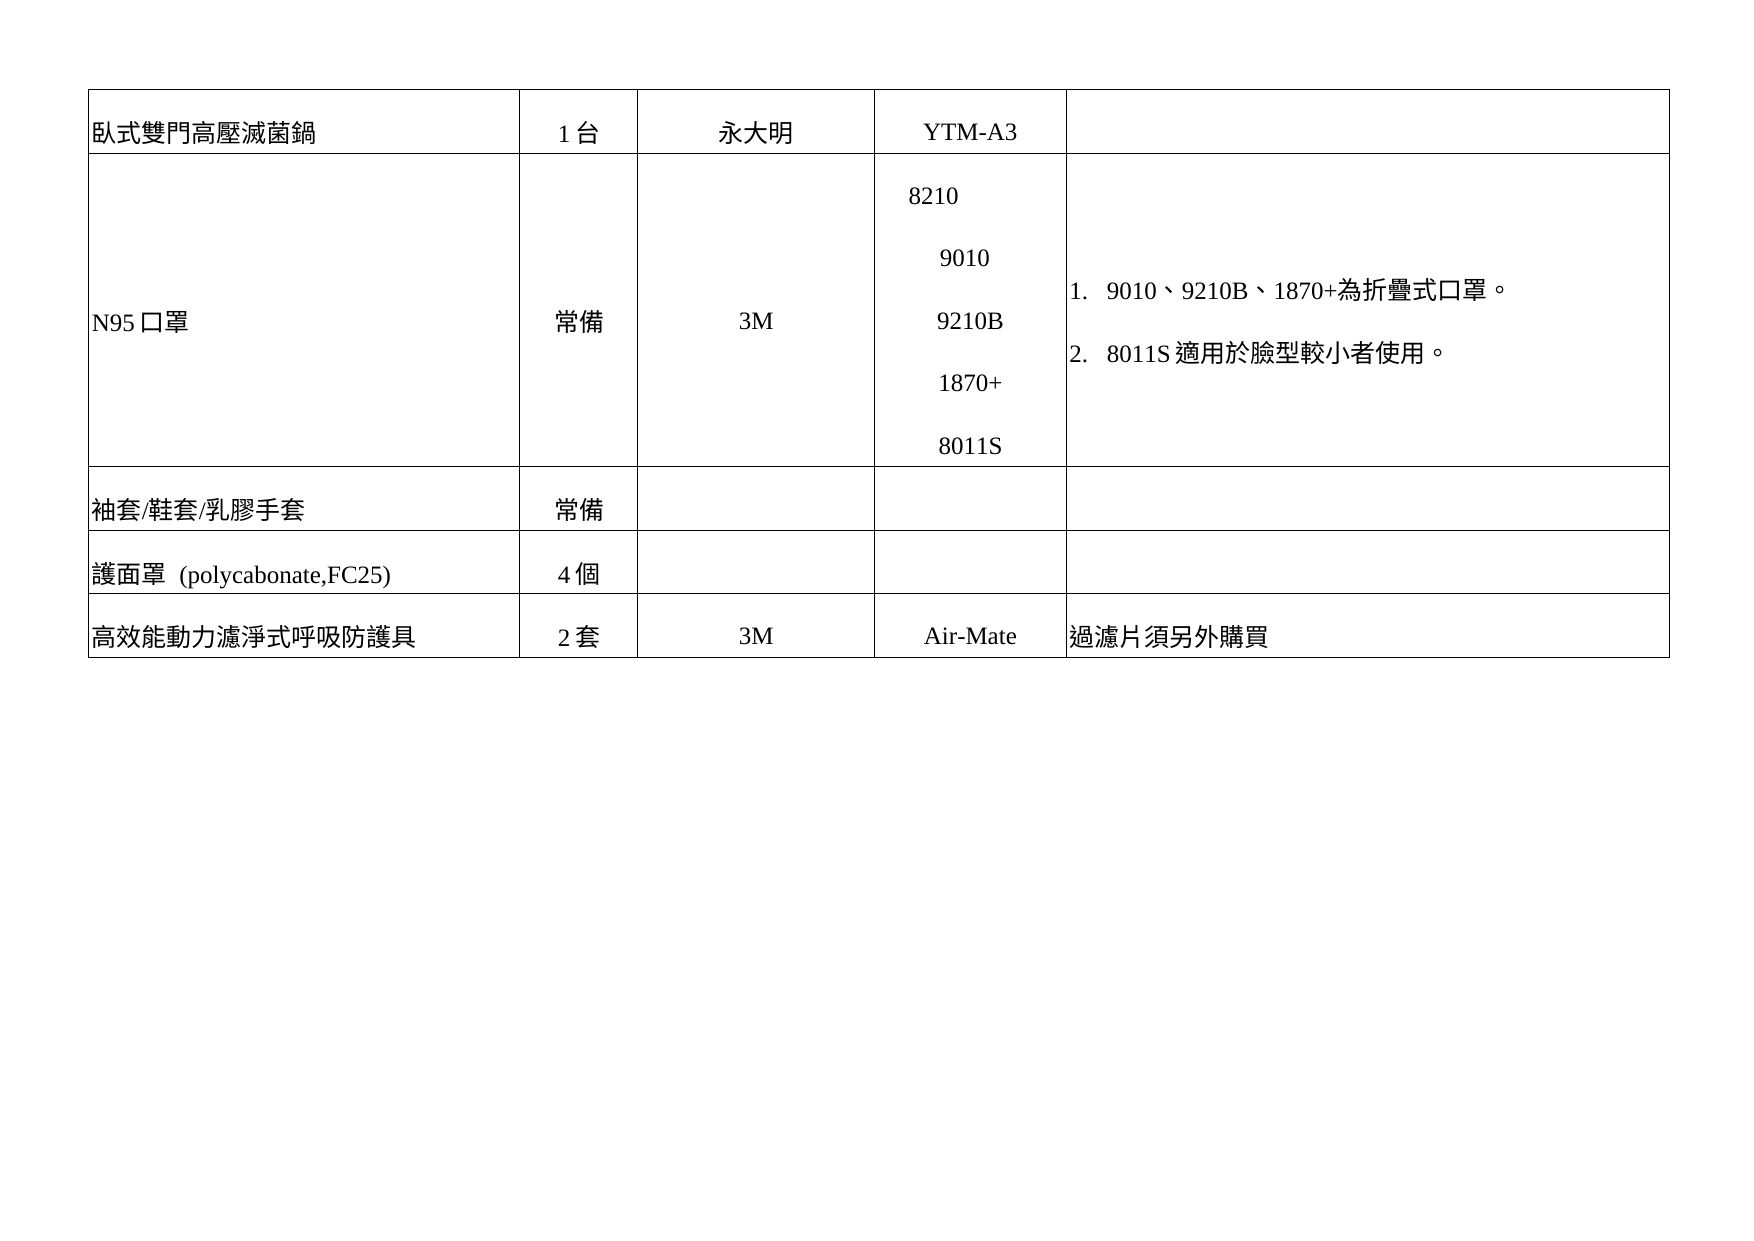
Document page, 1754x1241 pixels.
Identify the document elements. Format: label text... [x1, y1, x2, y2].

table_cell 永大明 [638, 90, 874, 152]
table_cell 護面罩 (polycabonate,FC25) [89, 531, 519, 593]
table_cell 高效能動力濾淨式呼吸防護具 [89, 594, 519, 657]
table_cell 過濾片須另外購買 [1067, 594, 1669, 657]
table_cell 臥式雙門高壓滅菌鍋 [89, 90, 519, 152]
table_cell 8210 9010 9210B 1870+ 8011S [875, 154, 1066, 466]
table_cell YTM-A3 [875, 90, 1066, 152]
table_cell [875, 467, 1066, 529]
table_cell 4個 [520, 531, 637, 593]
table_cell [875, 531, 1066, 593]
table_cell [638, 531, 874, 593]
table_cell 2套 [520, 594, 637, 657]
table_cell N95口罩 [89, 154, 519, 466]
table_cell 1台 [520, 90, 637, 152]
table_cell [1067, 467, 1669, 529]
table_cell 9010、9210B、1870+為折疊式口罩。 8011S適用於臉型較小者使用。 [1067, 154, 1669, 466]
table_cell 袖套/鞋套/乳膠手套 [89, 467, 519, 529]
table_cell [638, 467, 874, 529]
table_cell 3M [638, 594, 874, 657]
table_cell 常備 [520, 467, 637, 529]
table_cell 3M [638, 154, 874, 466]
table_cell [1067, 90, 1669, 152]
table_cell 常備 [520, 154, 637, 466]
table_cell Air-Mate [875, 594, 1066, 657]
table_cell [1067, 531, 1669, 593]
